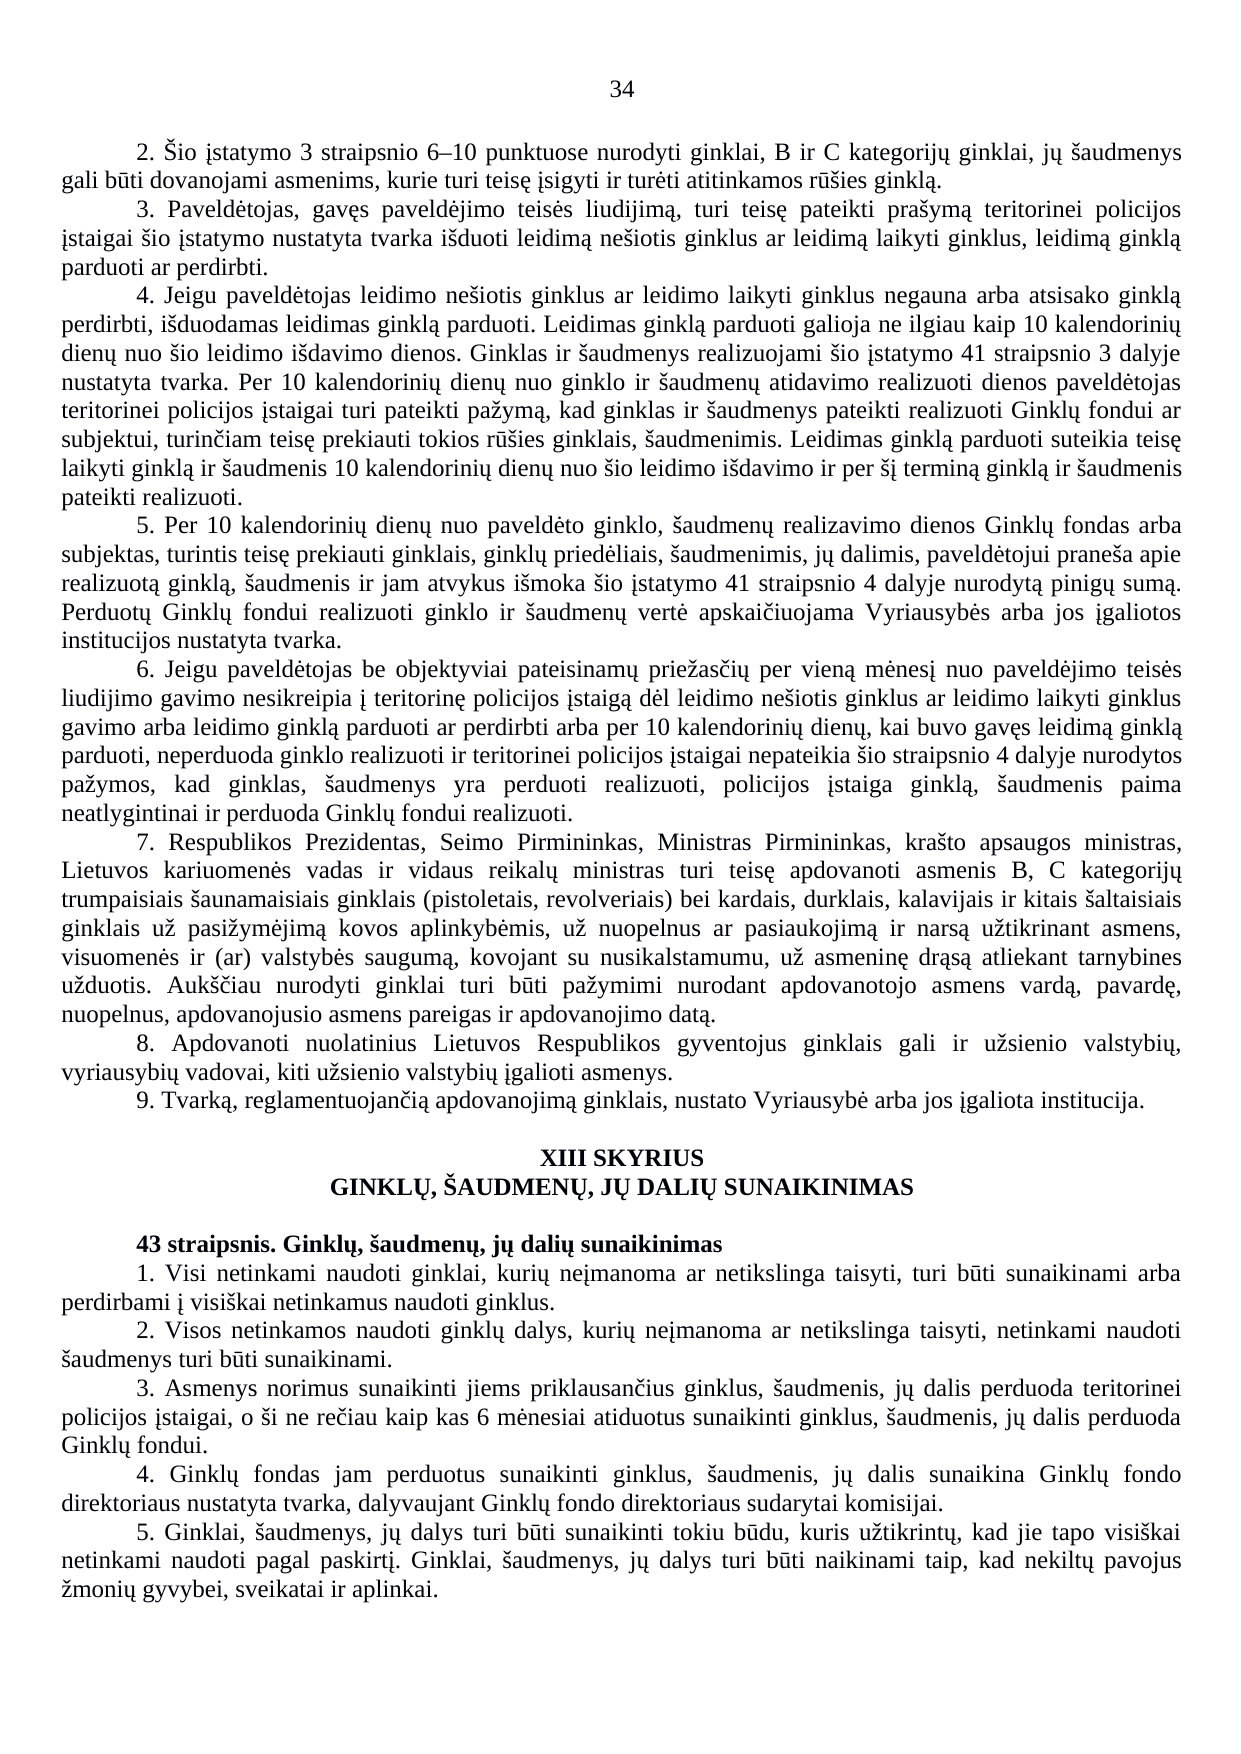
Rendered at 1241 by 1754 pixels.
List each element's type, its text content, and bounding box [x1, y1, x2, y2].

text 4. Jeigu paveldėtojas leidimo nešiotis ginklus ar leidimo laikyti ginklus negauna arba atsisako ginklą perdirbti, išduodamas leidimas ginklą parduoti. Leidimas ginklą parduoti galioja ne ilgiau kaip 10 kalendorinių dienų nuo šio leidimo išdavimo dienos. Ginklas ir šaudmenys realizuojami šio įstatymo 41 straipsnio 3 dalyje nustatyta tvarka. Per 10 kalendorinių dienų nuo ginklo ir šaudmenų atidavimo realizuoti dienos paveldėtojas teritorinei policijos įstaigai turi pateikti pažymą, kad ginklas ir šaudmenys pateikti realizuoti Ginklų fondui ar subjektui, turinčiam teisę prekiauti tokios rūšies ginklais, šaudmenimis. Leidimas ginklą parduoti suteikia teisę laikyti ginklą ir šaudmenis 10 kalendorinių dienų nuo šio leidimo išdavimo ir per šį terminą ginklą ir šaudmenis pateikti realizuoti. [61, 280, 1183, 510]
text 5. Per 10 kalendorinių dienų nuo paveldėto ginklo, šaudmenų realizavimo dienos Ginklų fondas arba subjektas, turintis teisę prekiauti ginklais, ginklų priedėliais, šaudmenimis, jų dalimis, paveldėtojui praneša apie realizuotą ginklą, šaudmenis ir jam atvykus išmoka šio įstatymo 41 straipsnio 4 dalyje nurodytą pinigų sumą. Perduotų Ginklų fondui realizuoti ginklo ir šaudmenų vertė apskaičiuojama Vyriausybės arba jos įgaliotos institucijos nustatyta tvarka. [61, 510, 1183, 654]
text XIII SKYRIUS [61, 1143, 1183, 1172]
text 5. Ginklai, šaudmenys, jų dalys turi būti sunaikinti tokiu būdu, kuris užtikrintų, kad jie tapo visiškai netinkami naudoti pagal paskirtį. Ginklai, šaudmenys, jų dalys turi būti naikinami taip, kad nekiltų pavojus žmonių gyvybei, sveikatai ir aplinkai. [61, 1517, 1183, 1603]
text 9. Tvarką, reglamentuojančią apdovanojimą ginklais, nustato Vyriausybė arba jos įgaliota institucija. [61, 1085, 1183, 1114]
text 3. Paveldėtojas, gavęs paveldėjimo teisės liudijimą, turi teisę pateikti prašymą teritorinei policijos įstaigai šio įstatymo nustatyta tvarka išduoti leidimą nešiotis ginklus ar leidimą laikyti ginklus, leidimą ginklą parduoti ar perdirbti. [61, 194, 1183, 280]
text 4. Ginklų fondas jam perduotus sunaikinti ginklus, šaudmenis, jų dalis sunaikina Ginklų fondo direktoriaus nustatyta tvarka, dalyvaujant Ginklų fondo direktoriaus sudarytai komisijai. [61, 1459, 1183, 1517]
text 43 straipsnis. Ginklų, šaudmenų, jų dalių sunaikinimas [61, 1229, 1183, 1258]
text 7. Respublikos Prezidentas, Seimo Pirmininkas, Ministras Pirmininkas, krašto apsaugos ministras, Lietuvos kariuomenės vadas ir vidaus reikalų ministras turi teisę apdovanoti asmenis B, C kategorijų trumpaisiais šaunamaisiais ginklais (pistoletais, revolveriais) bei kardais, durklais, kalavijais ir kitais šaltaisiais ginklais už pasižymėjimą kovos aplinkybėmis, už nuopelnus ar pasiaukojimą ir narsą užtikrinant asmens, visuomenės ir (ar) valstybės saugumą, kovojant su nusikalstamumu, už asmeninę drąsą atliekant tarnybines užduotis. Aukščiau nurodyti ginklai turi būti pažymimi nurodant apdovanotojo asmens vardą, pavardę, nuopelnus, apdovanojusio asmens pareigas ir apdovanojimo datą. [61, 827, 1183, 1028]
text 2. Šio įstatymo 3 straipsnio 6–10 punktuose nurodyti ginklai, B ir C kategorijų ginklai, jų šaudmenys gali būti dovanojami asmenims, kurie turi teisę įsigyti ir turėti atitinkamos rūšies ginklą. [61, 137, 1183, 194]
text 1. Visi netinkami naudoti ginklai, kurių neįmanoma ar netikslinga taisyti, turi būti sunaikinami arba perdirbami į visiškai netinkamus naudoti ginklus. [61, 1258, 1183, 1315]
text GINKLŲ, ŠAUDMENŲ, JŲ DALIŲ SUNAIKINIMAS [61, 1172, 1183, 1200]
text 3. Asmenys norimus sunaikinti jiems priklausančius ginklus, šaudmenis, jų dalis perduoda teritorinei policijos įstaigai, o ši ne rečiau kaip kas 6 mėnesiai atiduotus sunaikinti ginklus, šaudmenis, jų dalis perduoda Ginklų fondui. [61, 1373, 1183, 1459]
text 8. Apdovanoti nuolatinius Lietuvos Respublikos gyventojus ginklais gali ir užsienio valstybių, vyriausybių vadovai, kiti užsienio valstybių įgalioti asmenys. [61, 1028, 1183, 1085]
text 2. Visos netinkamos naudoti ginklų dalys, kurių neįmanoma ar netikslinga taisyti, netinkami naudoti šaudmenys turi būti sunaikinami. [61, 1315, 1183, 1373]
text 6. Jeigu paveldėtojas be objektyviai pateisinamų priežasčių per vieną mėnesį nuo paveldėjimo teisės liudijimo gavimo nesikreipia į teritorinę policijos įstaigą dėl leidimo nešiotis ginklus ar leidimo laikyti ginklus gavimo arba leidimo ginklą parduoti ar perdirbti arba per 10 kalendorinių dienų, kai buvo gavęs leidimą ginklą parduoti, neperduoda ginklo realizuoti ir teritorinei policijos įstaigai nepateikia šio straipsnio 4 dalyje nurodytos pažymos, kad ginklas, šaudmenys yra perduoti realizuoti, policijos įstaiga ginklą, šaudmenis paima neatlygintinai ir perduoda Ginklų fondui realizuoti. [61, 654, 1183, 827]
